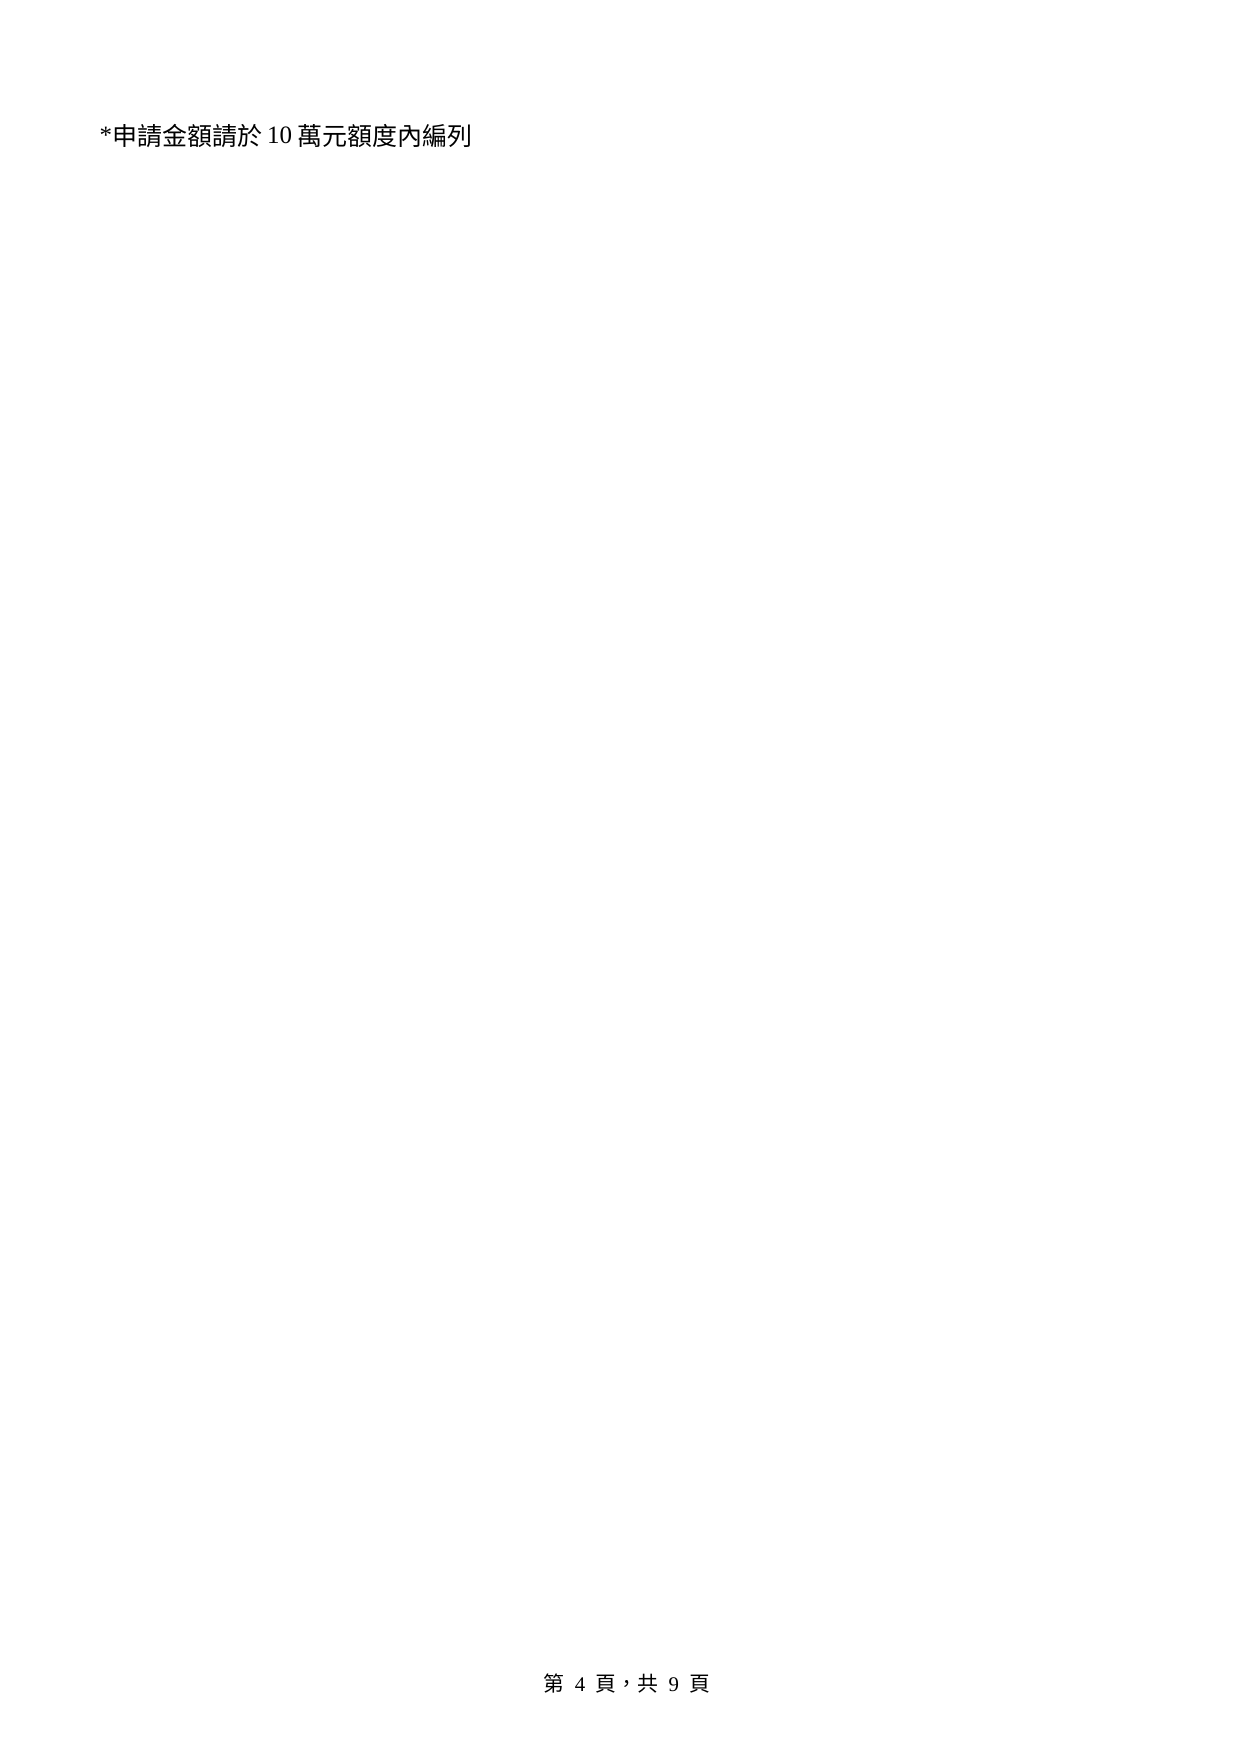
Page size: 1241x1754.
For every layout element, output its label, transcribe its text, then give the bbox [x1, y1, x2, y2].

text *申請金額請於10萬元額度內編列 [99, 93, 1154, 156]
